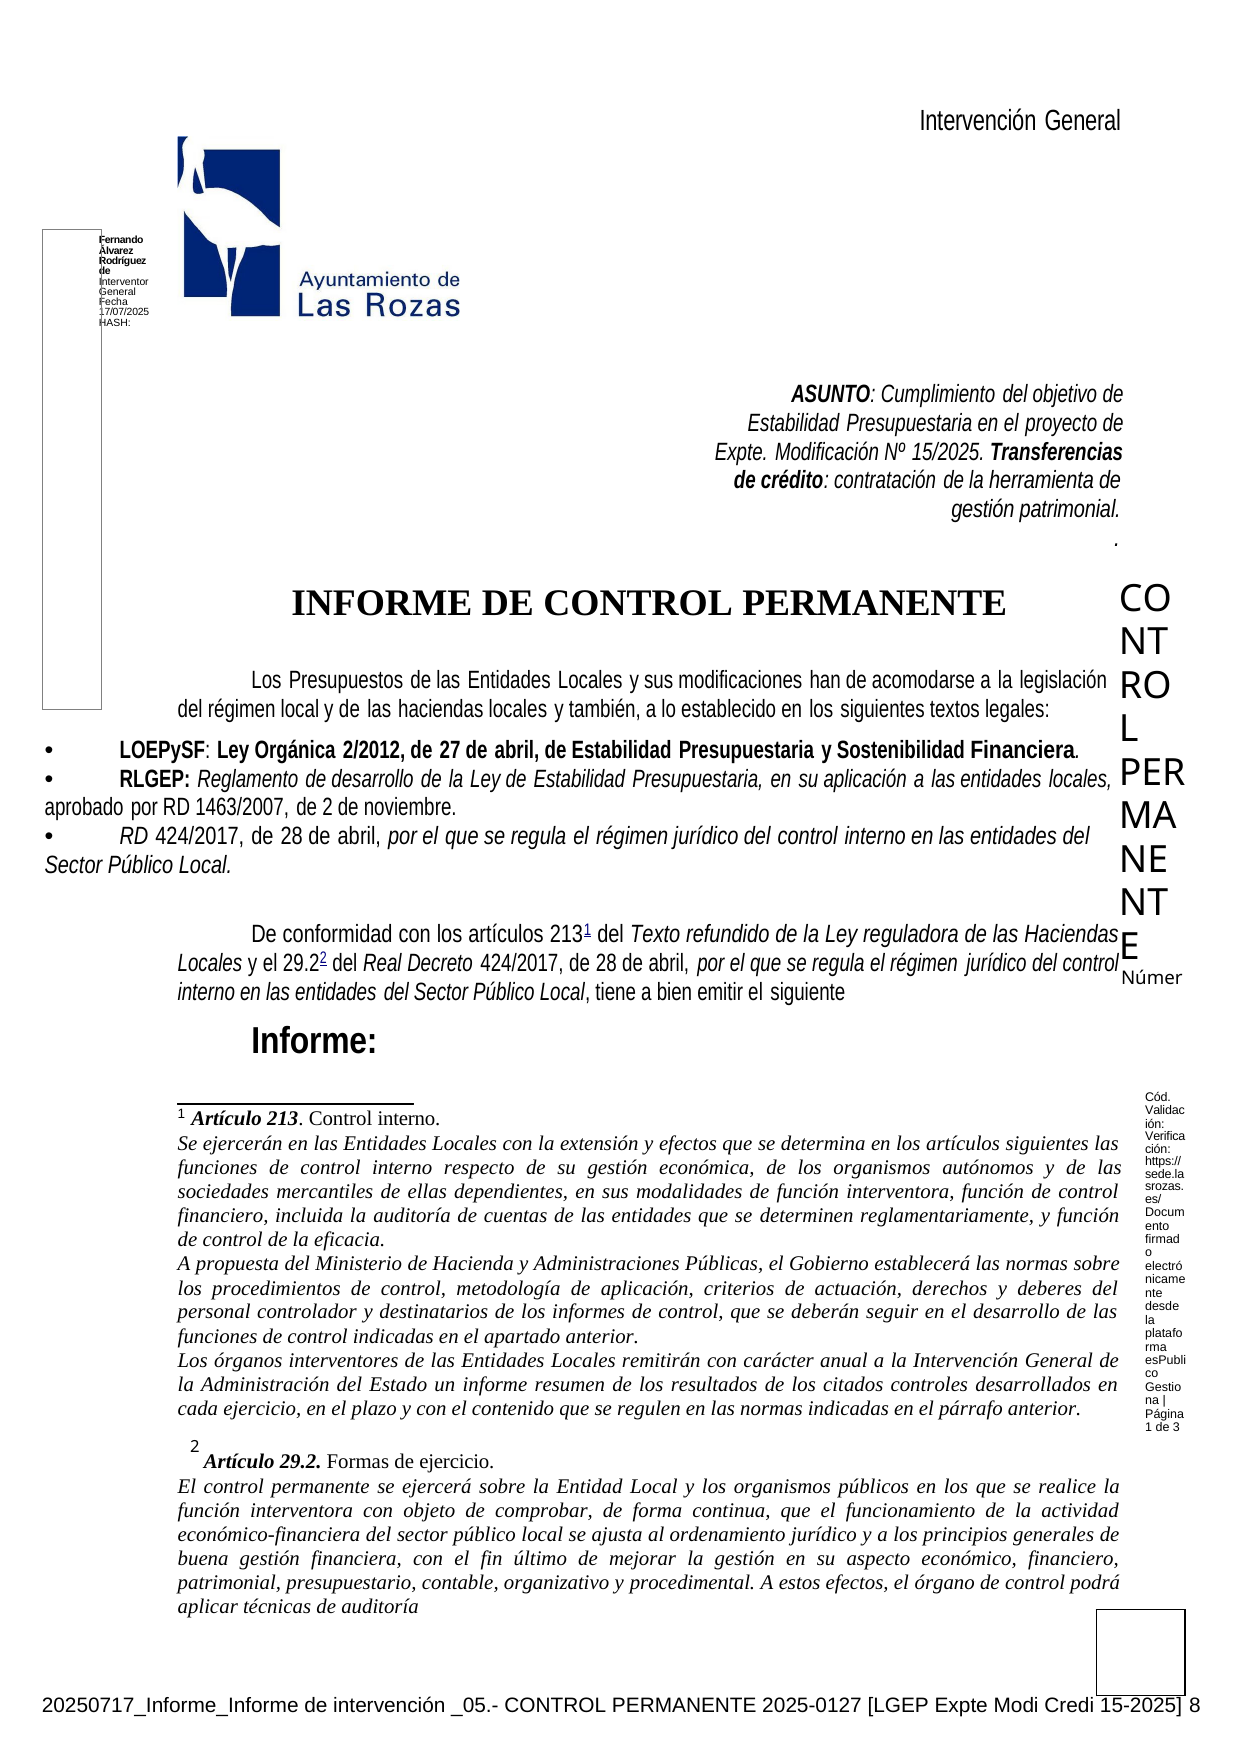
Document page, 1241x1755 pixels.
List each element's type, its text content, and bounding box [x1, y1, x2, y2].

text 1 Artículo 213. Control interno. [177, 1106, 1137, 1130]
text CONTROL PERMANENTE [1119, 576, 1185, 968]
text Documento firmado electrónicamente desde la plataforma esPublico Gestiona | Página 1 de 3 [1145, 1206, 1186, 1434]
text 2 Artículo 29.2. Formas de ejercicio. [190, 1435, 1137, 1473]
text Se ejercerán en las Entidades Locales con la extensión y efectos que se determina en los artículos siguientes las funciones de control interno respecto de su gestión económica, de los organismos autónomos y de las sociedades mercantiles de ellas dependientes, en sus modalidades de función interventora, función de control financiero, incluida la auditoría de cuentas de las entidades que se determinen reglamentariamente, y función de control de la eficacia. [177, 1131, 1122, 1251]
text A propuesta del Ministerio de Hacienda y Administraciones Públicas, el Gobierno establecerá las normas sobre los procedimientos de control, metodología de aplicación, criterios de actuación, derechos y deberes del personal controlador y destinatarios de los informes de control, que se deberán seguir en el desarrollo de las funciones de control indicadas en el apartado anterior. [177, 1251, 1121, 1348]
list RD 424/2017, de 28 de abril, por el que se regula el régimen jurídico del control interno en las entidades del Sector Público Local. [44, 821, 1117, 878]
text Verificación: https://sede.lasrozas.es/ [1145, 1131, 1186, 1206]
text Los órganos interventores de las Entidades Locales remitirán con carácter anual a la Intervención General de la Administración del Estado un informe resumen de los resultados de los citados controles desarrollados en cada ejercicio, en el plazo y con el contenido que se regulen en las normas indicadas en el párrafo anterior. [177, 1348, 1121, 1420]
text Número: 2025-0127 Fecha: 17/07/2025 [1121, 968, 1185, 985]
subtitle Informe: [251, 1018, 1137, 1062]
list RLGEP: Reglamento de desarrollo de la Ley de Estabilidad Presupuestaria, en su aplicación a las entidades locales, aprobado por RD 1463/2007, de 2 de noviembre. [44, 763, 1117, 821]
subtitle INFORME DE CONTROL PERMANENTE [291, 580, 1117, 623]
list LOEPySF: Ley Orgánica 2/2012, de 27 de abril, de Estabilidad Presupuestaria y Sostenibilidad Financiera. [44, 735, 1117, 763]
text . [102, 523, 1123, 552]
subtitle ASUNTO: Cumplimiento del objetivo de Estabilidad Presupuestaria en el proyecto de Expte. Modificación Nº 15/2025. Transferencias de crédito: contratación de la herramienta de gestión patrimonial. [707, 379, 1123, 523]
text Los Presupuestos de las Entidades Locales y sus modificaciones han de acomodarse a la legislación del régimen local y de las haciendas locales y también, a lo establecido en los siguientes textos legales: [177, 665, 1117, 722]
text Cód. Validación: [1145, 1091, 1186, 1131]
text De conformidad con los artículos 2131 del Texto refundido de la Ley reguladora de las Haciendas Locales y el 29.22 del Real Decreto 424/2017, de 28 de abril, por el que se regula el régimen jurídico del control interno en las entidades del Sector Público Local, tiene a bien emitir el siguiente [177, 919, 1122, 1006]
text El control permanente se ejercerá sobre la Entidad Local y los organismos públicos en los que se realice la función interventora con objeto de comprobar, de forma continua, que el funcionamiento de la actividad económico-financiera del sector público local se ajusta al ordenamiento jurídico y a los principios generales de buena gestión financiera, con el fin último de mejorar la gestión en su aspecto económico, financiero, patrimonial, presupuestario, contable, organizativo y procedimental. A estos efectos, el órgano de control podrá aplicar técnicas de auditoría [177, 1474, 1123, 1618]
